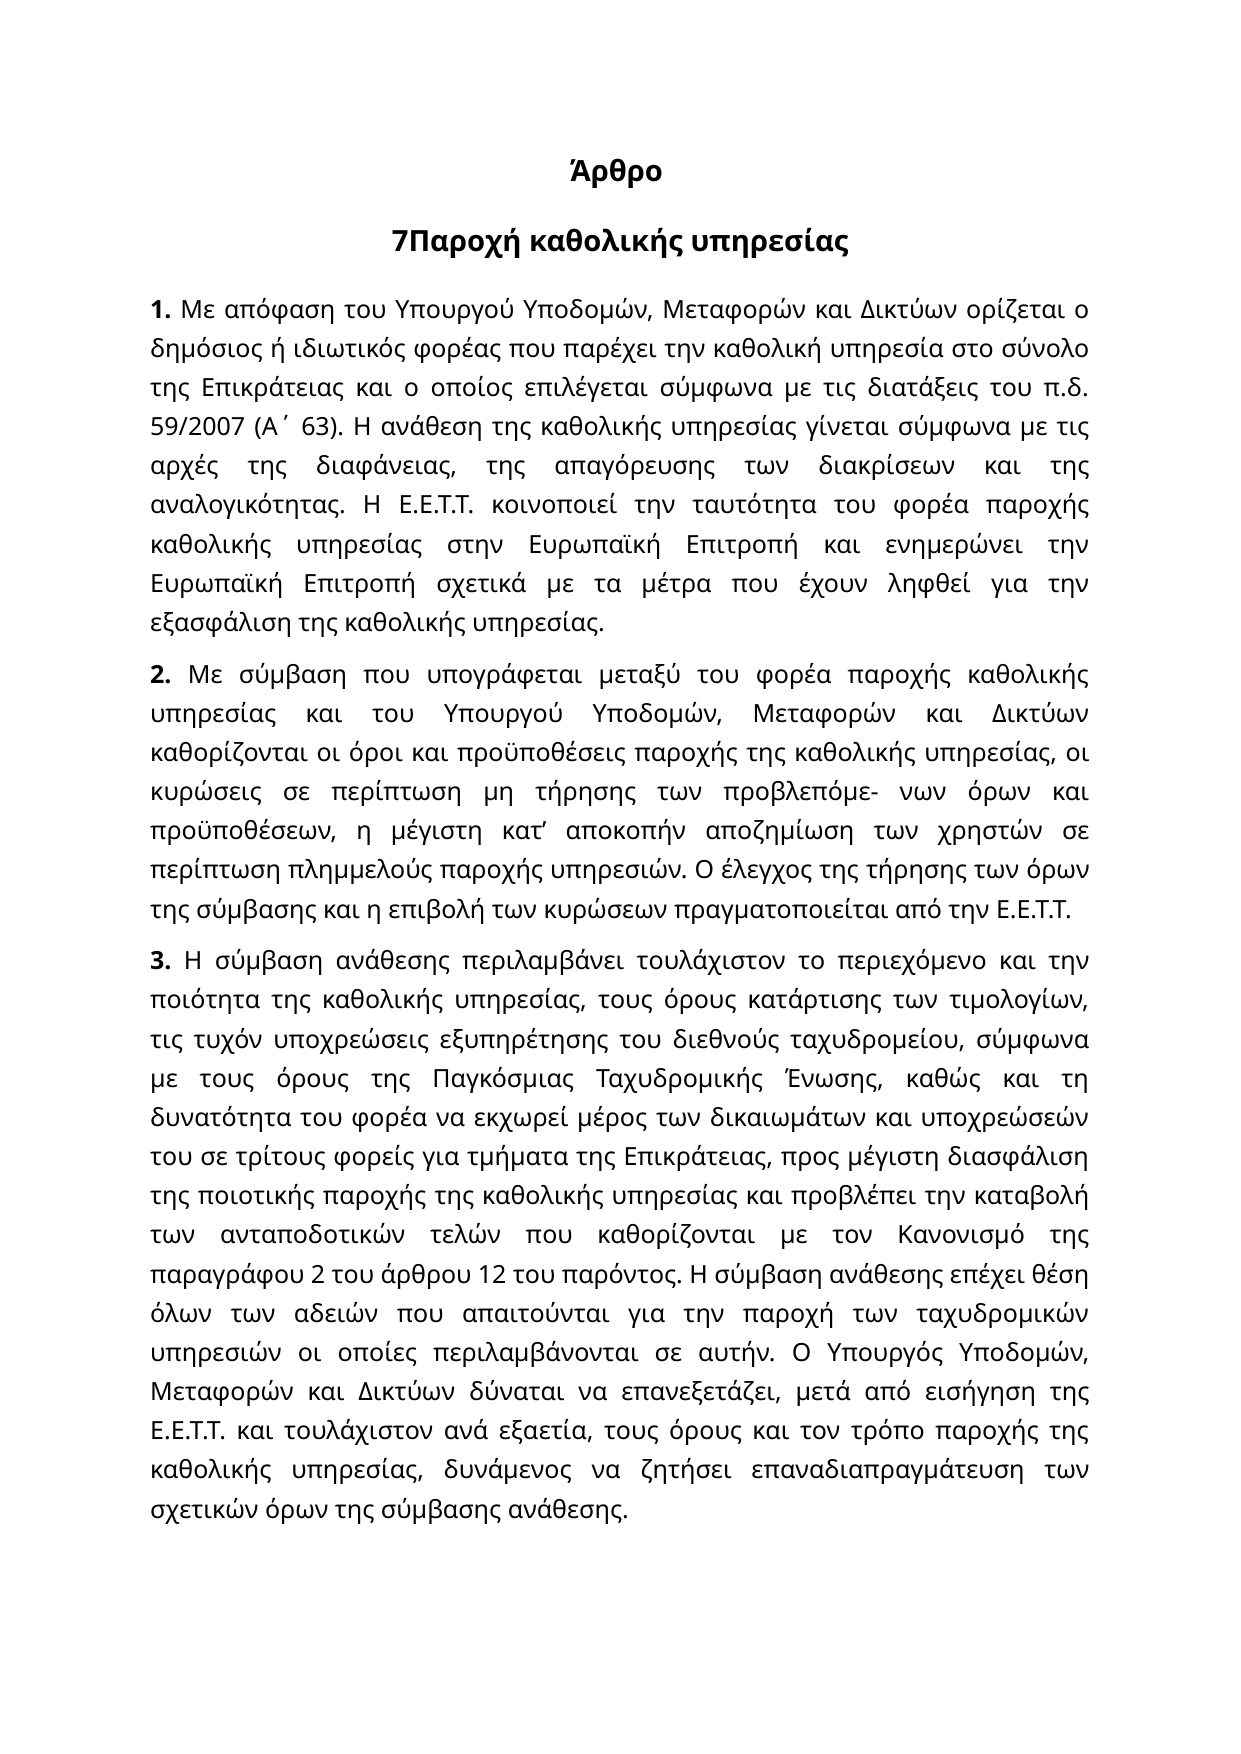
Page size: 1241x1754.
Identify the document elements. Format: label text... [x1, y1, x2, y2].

subtitle 7Παροχή καθολικής υπηρεσίας [150, 221, 1090, 260]
text 2. Με σύμβαση που υπογράφεται μεταξύ του φορέα παροχής καθολικής υπηρεσίας και του Υπουργού Υποδομών, Μεταφορών και Δικτύων καθορίζονται οι όροι και προϋποθέσεις παροχής της καθολικής υπηρεσίας, οι κυρώσεις σε περίπτωση μη τήρησης των προβλεπόμε- νων όρων και προϋποθέσεων, η μέγιστη κατ’ αποκοπήν αποζημίωση των χρηστών σε περίπτωση πλημμελούς παροχής υπηρεσιών. Ο έλεγχος της τήρησης των όρων της σύμβασης και η επιβολή των κυρώσεων πραγματοποιείται από την Ε.Ε.Τ.Τ. [150, 656, 1090, 925]
text 1. Με απόφαση του Υπουργού Υποδομών, Μεταφορών και Δικτύων ορίζεται ο δημόσιος ή ιδιωτικός φορέας που παρέχει την καθολική υπηρεσία στο σύνολο της Επικράτειας και ο οποίος επιλέγεται σύμφωνα με τις διατάξεις του π.δ. 59/2007 (Α΄ 63). Η ανάθεση της καθολικής υπηρεσίας γίνεται σύμφωνα με τις αρχές της διαφάνειας, της απαγόρευσης των διακρίσεων και της αναλογικότητας. Η Ε.Ε.Τ.Τ. κοινοποιεί την ταυτότητα του φορέα παροχής καθολικής υπηρεσίας στην Ευρωπαϊκή Επιτροπή και ενημερώνει την Ευρωπαϊκή Επιτροπή σχετικά με τα μέτρα που έχουν ληφθεί για την εξασφάλιση της καθολικής υπηρεσίας. [150, 291, 1090, 639]
text 3. Η σύμβαση ανάθεσης περιλαμβάνει τουλάχιστον το περιεχόμενο και την ποιότητα της καθολικής υπηρεσίας, τους όρους κατάρτισης των τιμολογίων, τις τυχόν υποχρεώσεις εξυπηρέτησης του διεθνούς ταχυδρομείου, σύμφωνα με τους όρους της Παγκόσμιας Ταχυδρομικής Ένωσης, καθώς και τη δυνατότητα του φορέα να εκχωρεί μέρος των δικαιωμάτων και υποχρεώσεών του σε τρίτους φορείς για τμήματα της Επικράτειας, προς μέγιστη διασφάλιση της ποιοτικής παροχής της καθολικής υπηρεσίας και προβλέπει την καταβολή των ανταποδοτικών τελών που καθορίζονται με τον Κανονισμό της παραγράφου 2 του άρθρου 12 του παρόντος. Η σύμβαση ανάθεσης επέχει θέση όλων των αδειών που απαιτούνται για την παροχή των ταχυδρομικών υπηρεσιών οι οποίες περιλαμβάνονται σε αυτήν. Ο Υπουργός Υποδομών, Μεταφορών και Δικτύων δύναται να επανεξετάζει, μετά από εισήγηση της Ε.Ε.Τ.Τ. και τουλάχιστον ανά εξαετία, τους όρους και τον τρόπο παροχής της καθολικής υπηρεσίας, δυνάμενος να ζητήσει επαναδιαπραγμάτευση των σχετικών όρων της σύμβασης ανάθεσης. [150, 943, 1090, 1525]
subtitle Άρθρο [150, 150, 1090, 190]
